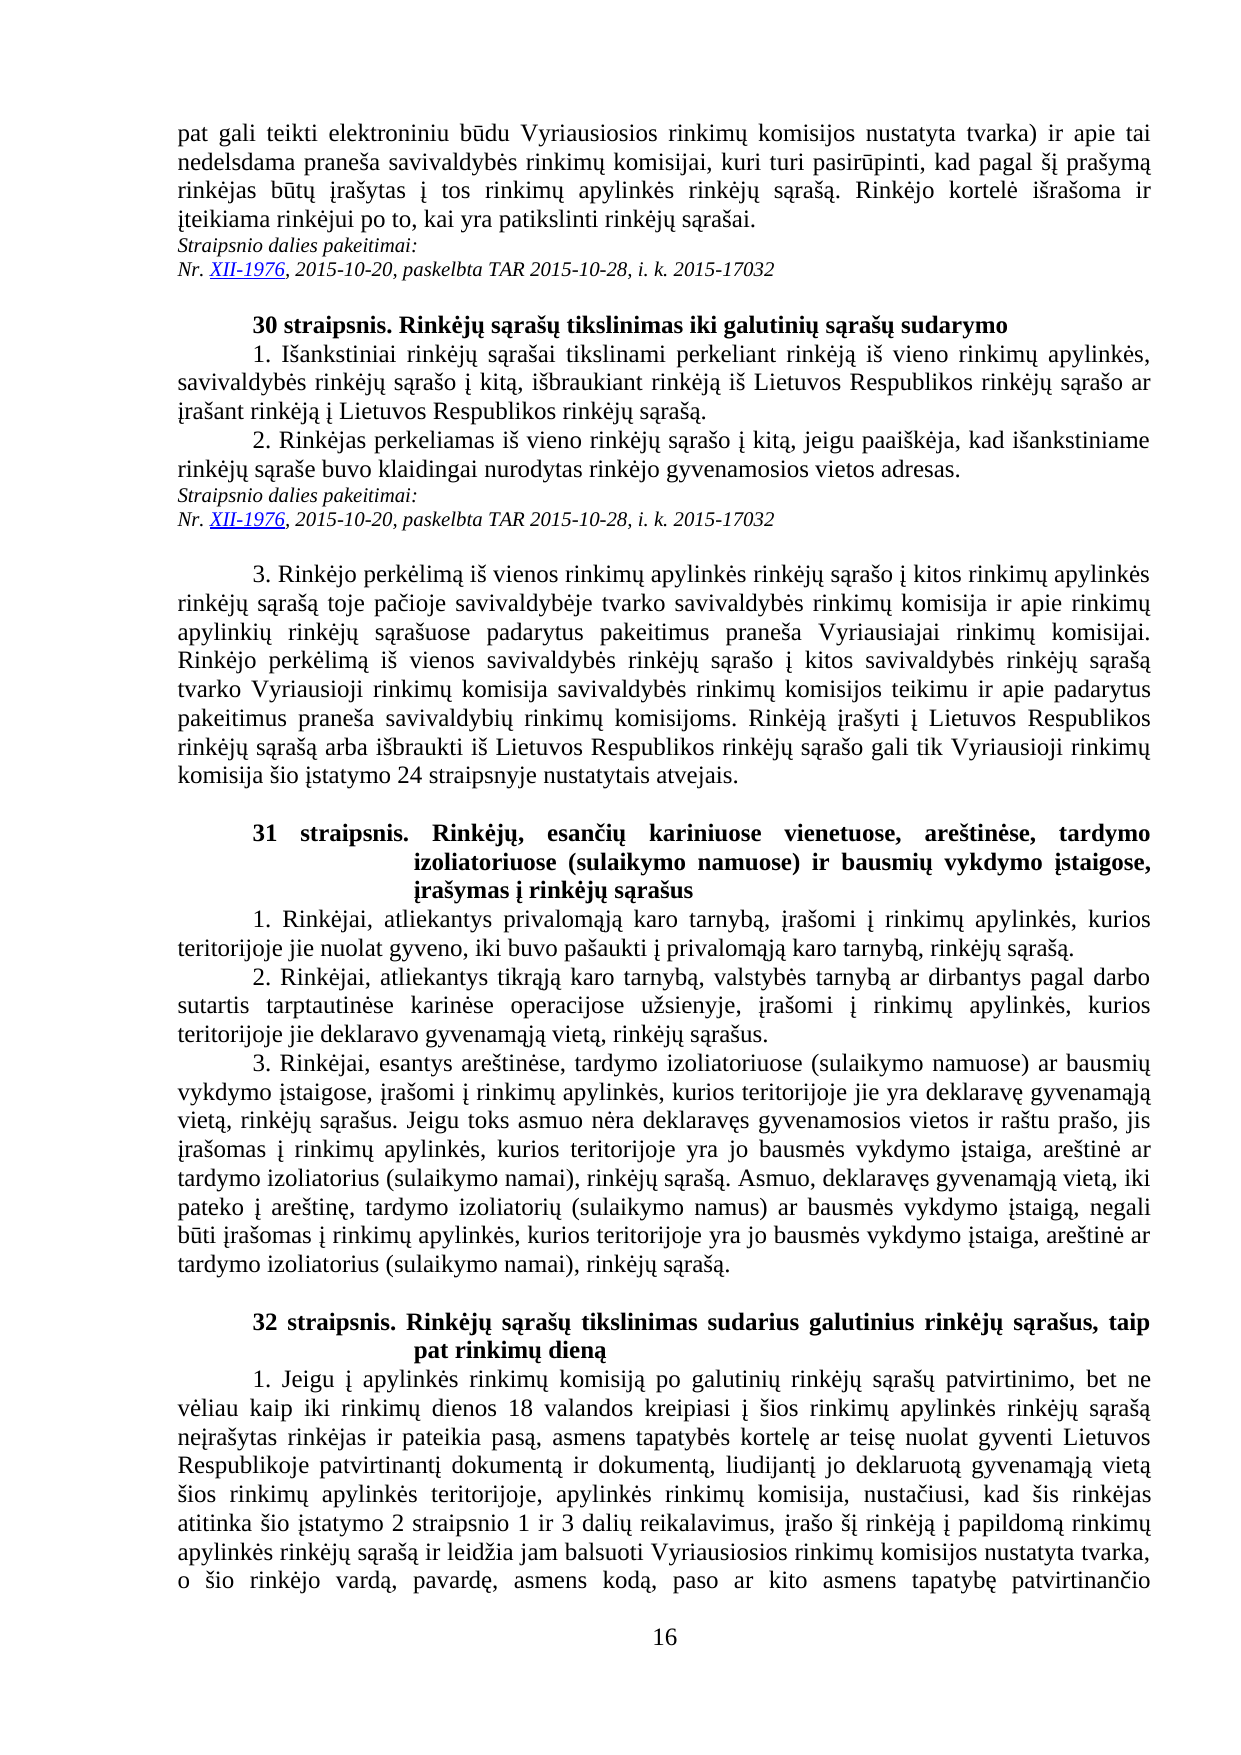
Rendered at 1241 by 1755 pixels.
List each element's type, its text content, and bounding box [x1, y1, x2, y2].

text 2. Rinkėjai, atliekantys tikrąją karo tarnybą, valstybės tarnybą ar dirbantys pagal darbo sutartis tarptautinėse karinėse operacijose užsienyje, įrašomi į rinkimų apylinkės, kurios teritorijoje jie deklaravo gyvenamąją vietą, rinkėjų sąrašus. [177, 962, 1152, 1048]
text 31 straipsnis. Rinkėjų, esančių kariniuose vienetuose, areštinėse, tardymo izoliatoriuose (sulaikymo namuose) ir bausmių vykdymo įstaigose, įrašymas į rinkėjų sąrašus [252, 818, 1152, 904]
text Nr. XII-1976, 2015-10-20, paskelbta TAR 2015-10-28, i. k. 2015-17032 [177, 507, 1152, 531]
text Straipsnio dalies pakeitimai: [177, 233, 1152, 257]
text 32 straipsnis. Rinkėjų sąrašų tikslinimas sudarius galutinius rinkėjų sąrašus, taip pat rinkimų dieną [252, 1307, 1152, 1364]
text 3. Rinkėjo perkėlimą iš vienos rinkimų apylinkės rinkėjų sąrašo į kitos rinkimų apylinkės rinkėjų sąrašą toje pačioje savivaldybėje tvarko savivaldybės rinkimų komisija ir apie rinkimų apylinkių rinkėjų sąrašuose padarytus pakeitimus praneša Vyriausiajai rinkimų komisijai. Rinkėjo perkėlimą iš vienos savivaldybės rinkėjų sąrašo į kitos savivaldybės rinkėjų sąrašą tvarko Vyriausioji rinkimų komisija savivaldybės rinkimų komisijos teikimu ir apie padarytus pakeitimus praneša savivaldybių rinkimų komisijoms. Rinkėją įrašyti į Lietuvos Respublikos rinkėjų sąrašą arba išbraukti iš Lietuvos Respublikos rinkėjų sąrašo gali tik Vyriausioji rinkimų komisija šio įstatymo 24 straipsnyje nustatytais atvejais. [177, 559, 1152, 789]
text 1. Išankstiniai rinkėjų sąrašai tikslinami perkeliant rinkėją iš vieno rinkimų apylinkės, savivaldybės rinkėjų sąrašo į kitą, išbraukiant rinkėją iš Lietuvos Respublikos rinkėjų sąrašo ar įrašant rinkėją į Lietuvos Respublikos rinkėjų sąrašą. [177, 339, 1152, 425]
text Nr. XII-1976, 2015-10-20, paskelbta TAR 2015-10-28, i. k. 2015-17032 [177, 257, 1152, 281]
text pat gali teikti elektroniniu būdu Vyriausiosios rinkimų komisijos nustatyta tvarka) ir apie tai nedelsdama praneša savivaldybės rinkimų komisijai, kuri turi pasirūpinti, kad pagal šį prašymą rinkėjas būtų įrašytas į tos rinkimų apylinkės rinkėjų sąrašą. Rinkėjo kortelė išrašoma ir įteikiama rinkėjui po to, kai yra patikslinti rinkėjų sąrašai. [177, 118, 1152, 233]
text 1. Jeigu į apylinkės rinkimų komisiją po galutinių rinkėjų sąrašų patvirtinimo, bet ne vėliau kaip iki rinkimų dienos 18 valandos kreipiasi į šios rinkimų apylinkės rinkėjų sąrašą neįrašytas rinkėjas ir pateikia pasą, asmens tapatybės kortelę ar teisę nuolat gyventi Lietuvos Respublikoje patvirtinantį dokumentą ir dokumentą, liudijantį jo deklaruotą gyvenamąją vietą šios rinkimų apylinkės teritorijoje, apylinkės rinkimų komisija, nustačiusi, kad šis rinkėjas atitinka šio įstatymo 2 straipsnio 1 ir 3 dalių reikalavimus, įrašo šį rinkėją į papildomą rinkimų apylinkės rinkėjų sąrašą ir leidžia jam balsuoti Vyriausiosios rinkimų komisijos nustatyta tvarka, o šio rinkėjo vardą, pavardę, asmens kodą, paso ar kito asmens tapatybę patvirtinančio [177, 1364, 1152, 1594]
text 2. Rinkėjas perkeliamas iš vieno rinkėjų sąrašo į kitą, jeigu paaiškėja, kad išankstiniame rinkėjų sąraše buvo klaidingai nurodytas rinkėjo gyvenamosios vietos adresas. [177, 425, 1152, 482]
text 30 straipsnis. Rinkėjų sąrašų tikslinimas iki galutinių sąrašų sudarymo [177, 310, 1152, 339]
text 1. Rinkėjai, atliekantys privalomąją karo tarnybą, įrašomi į rinkimų apylinkės, kurios teritorijoje jie nuolat gyveno, iki buvo pašaukti į privalomąją karo tarnybą, rinkėjų sąrašą. [177, 904, 1152, 962]
text 3. Rinkėjai, esantys areštinėse, tardymo izoliatoriuose (sulaikymo namuose) ar bausmių vykdymo įstaigose, įrašomi į rinkimų apylinkės, kurios teritorijoje jie yra deklaravę gyvenamąją vietą, rinkėjų sąrašus. Jeigu toks asmuo nėra deklaravęs gyvenamosios vietos ir raštu prašo, jis įrašomas į rinkimų apylinkės, kurios teritorijoje yra jo bausmės vykdymo įstaiga, areštinė ar tardymo izoliatorius (sulaikymo namai), rinkėjų sąrašą. Asmuo, deklaravęs gyvenamąją vietą, iki pateko į areštinę, tardymo izoliatorių (sulaikymo namus) ar bausmės vykdymo įstaigą, negali būti įrašomas į rinkimų apylinkės, kurios teritorijoje yra jo bausmės vykdymo įstaiga, areštinė ar tardymo izoliatorius (sulaikymo namai), rinkėjų sąrašą. [177, 1048, 1152, 1278]
text Straipsnio dalies pakeitimai: [177, 482, 1152, 507]
